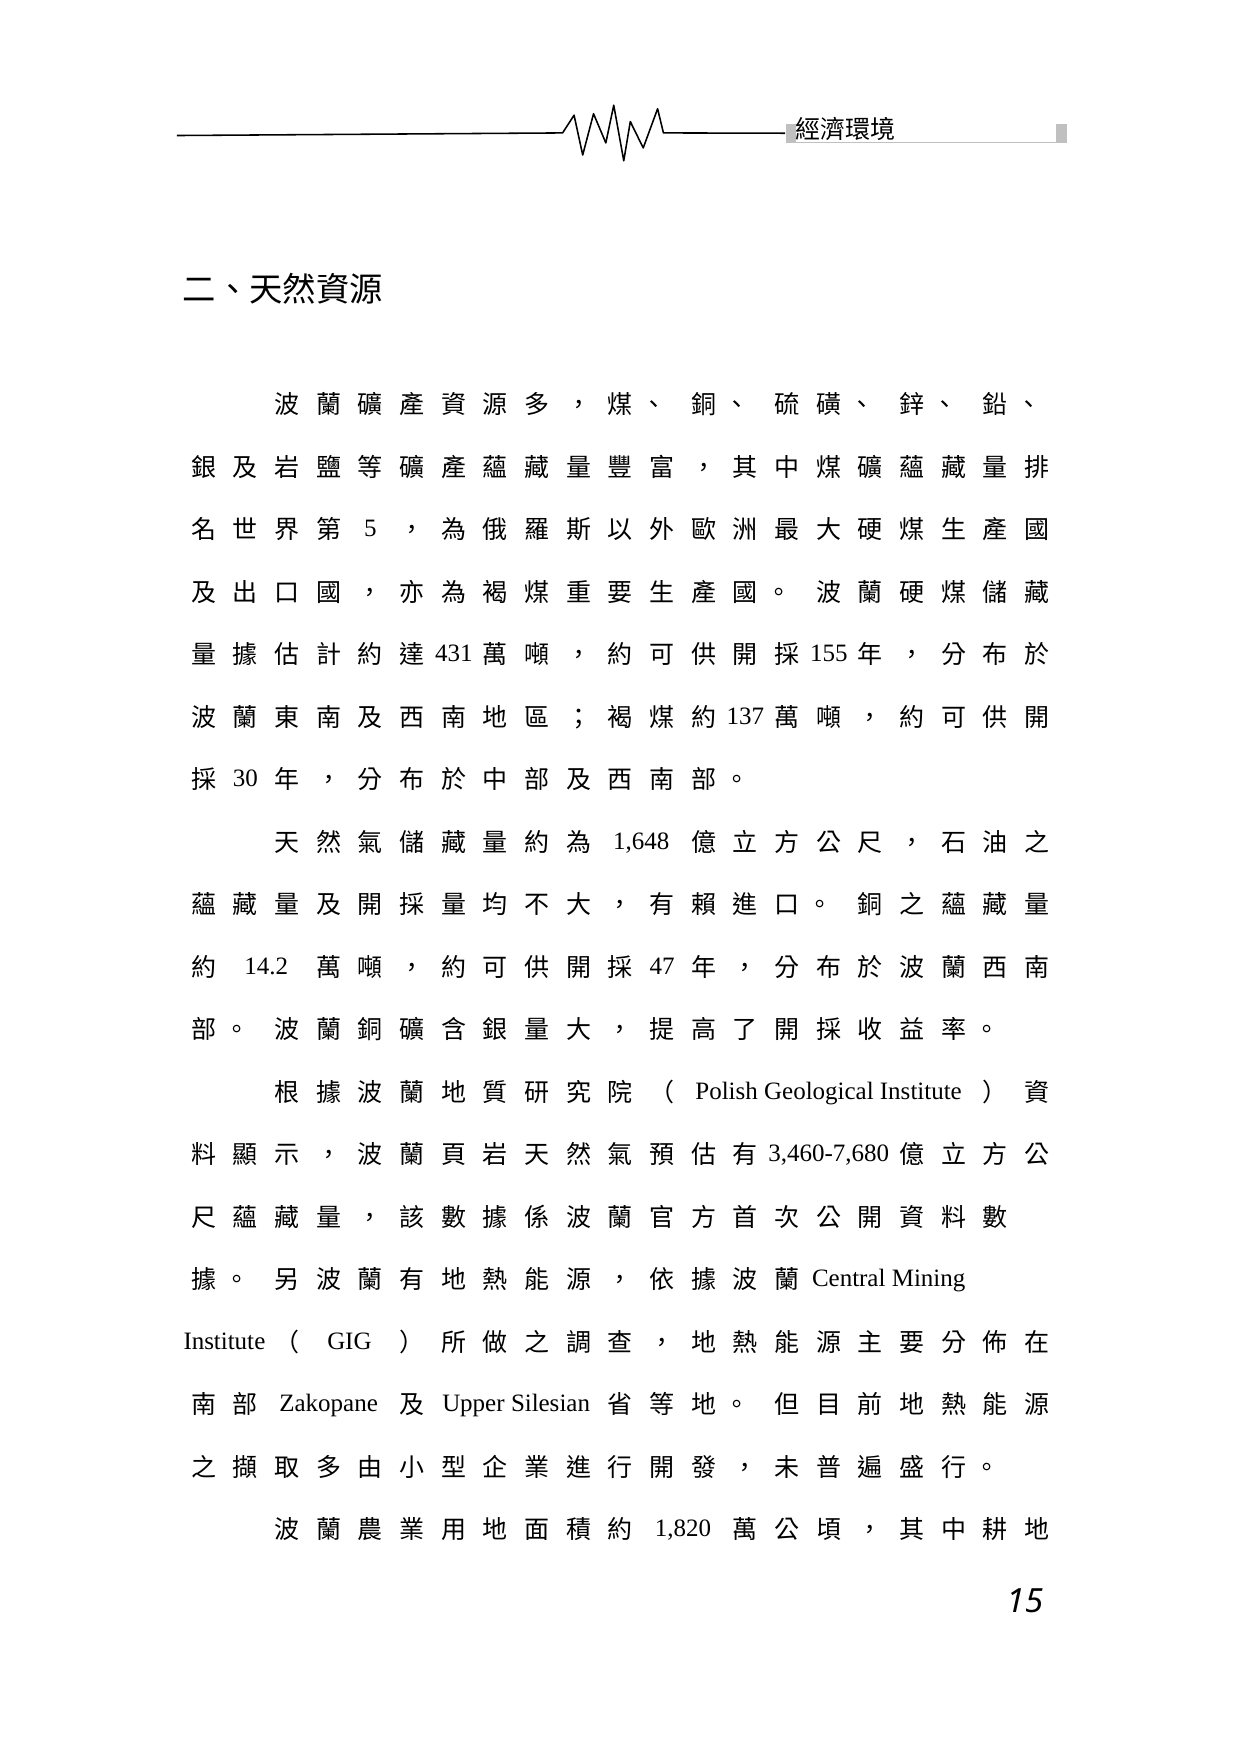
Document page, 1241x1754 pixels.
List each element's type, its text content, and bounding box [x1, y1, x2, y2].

text 天然氣儲藏量約為1,648億立方公尺，石油之蘊藏量及開採量均不大，有賴進口。銅之蘊藏量約14.2萬噸，約可供開採47年，分布於波蘭西南部。波蘭銅礦含銀量大，提高了開採收益率。 [183, 799, 1058, 1049]
text 二、天然資源 [183, 263, 1058, 311]
text 波蘭農業用地面積約1,820萬公頃，其中耕地 [183, 1486, 1058, 1549]
text 波蘭礦產資源多，煤、銅、硫磺、鋅、鉛、銀及岩鹽等礦產蘊藏量豐富，其中煤礦蘊藏量排名世界第5，為俄羅斯以外歐洲最大硬煤生產國及出口國，亦為褐煤重要生產國。波蘭硬煤儲藏量據估計約達431萬噸，約可供開採155年，分布於波蘭東南及西南地區；褐煤約137萬噸，約可供開採30年，分布於中部及西南部。 [183, 361, 1058, 799]
text 根據波蘭地質研究院（Polish Geological Institute）資料顯示，波蘭頁岩天然氣預估有3,460-7,680億立方公尺蘊藏量，該數據係波蘭官方首次公開資料數據。另波蘭有地熱能源，依據波蘭Central Mining Institute（GIG）所做之調查，地熱能源主要分佈在南部Zakopane及Upper Silesian省等地。但目前地熱能源之擷取多由小型企業進行開發，未普遍盛行。 [183, 1049, 1058, 1486]
